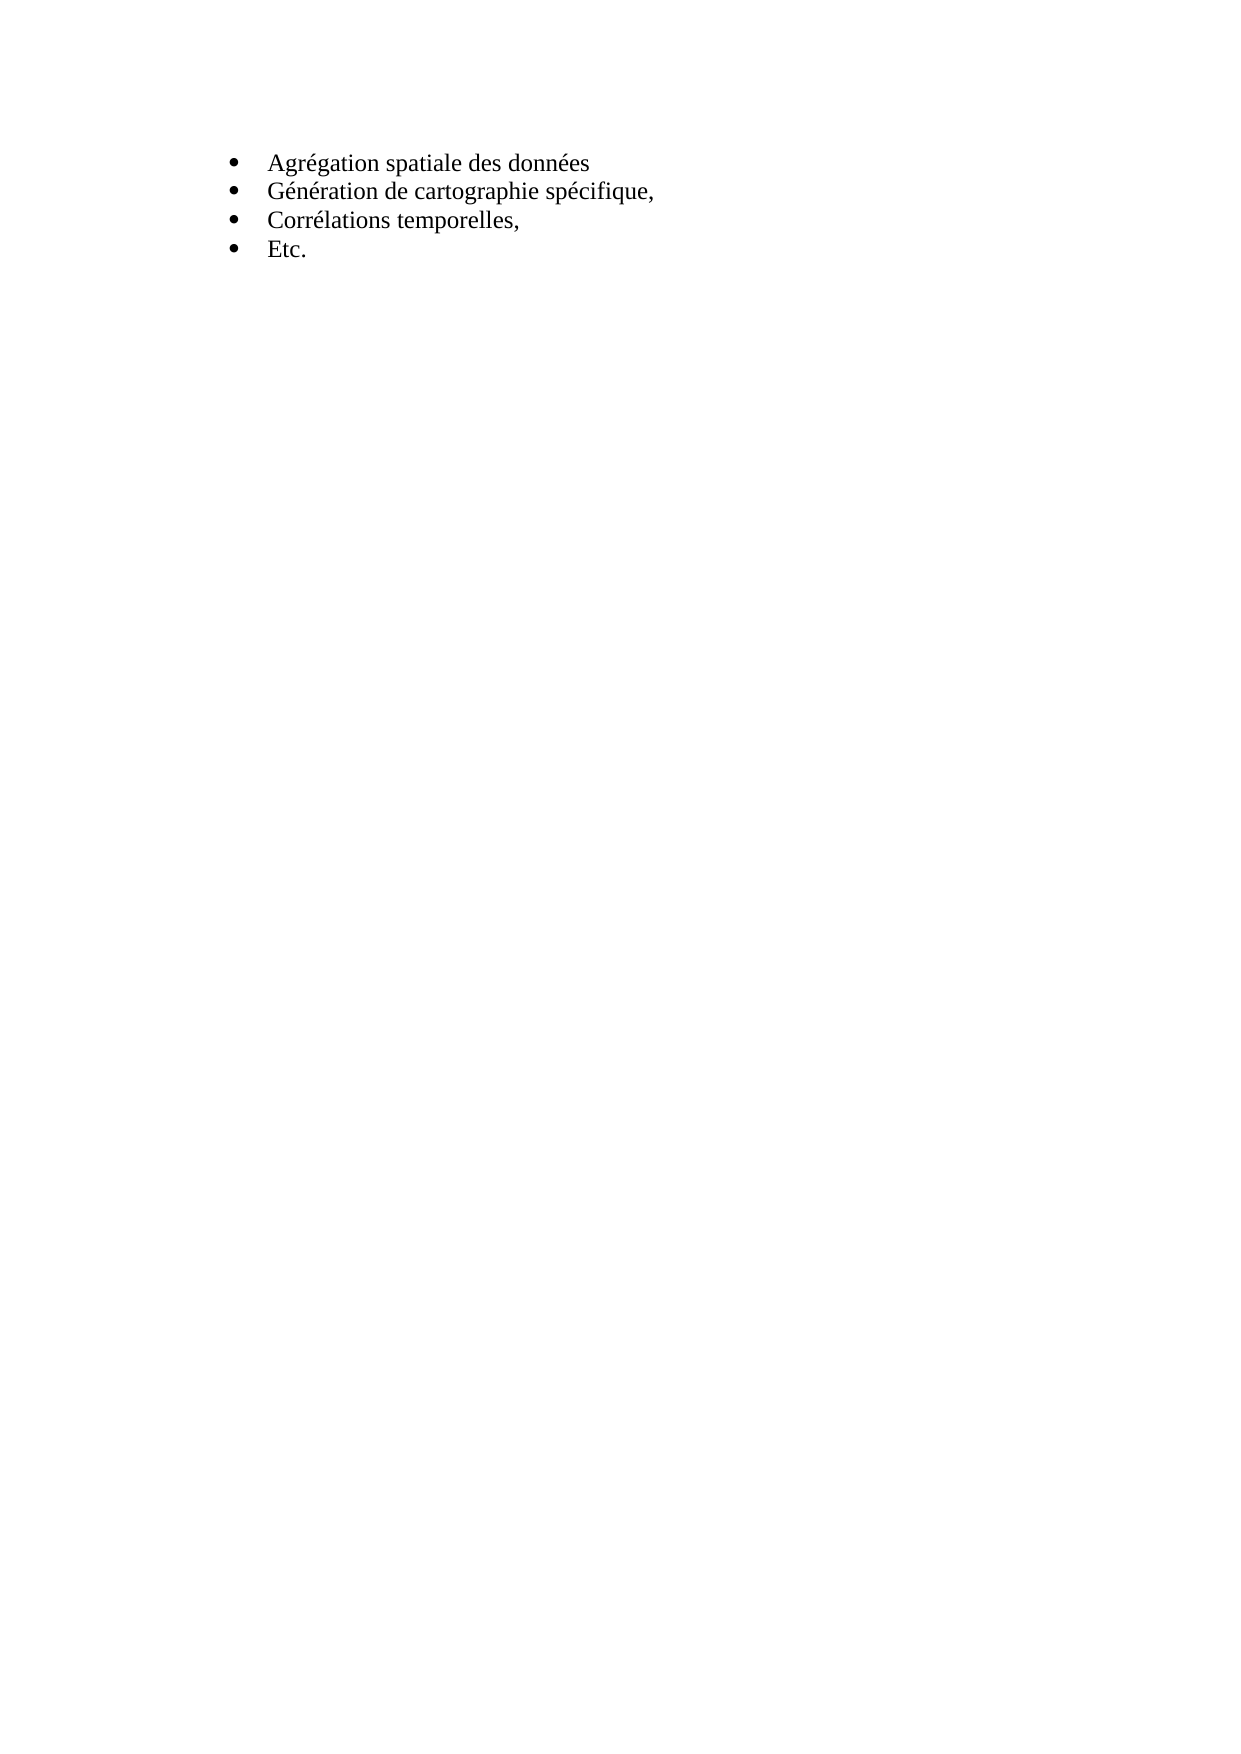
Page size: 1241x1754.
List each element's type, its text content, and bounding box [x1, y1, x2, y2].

list Agrégation spatiale des données [229, 148, 1093, 176]
list Etc. [229, 234, 1093, 263]
list Génération de cartographie spécifique, [229, 176, 1093, 205]
list Corrélations temporelles, [229, 205, 1093, 234]
